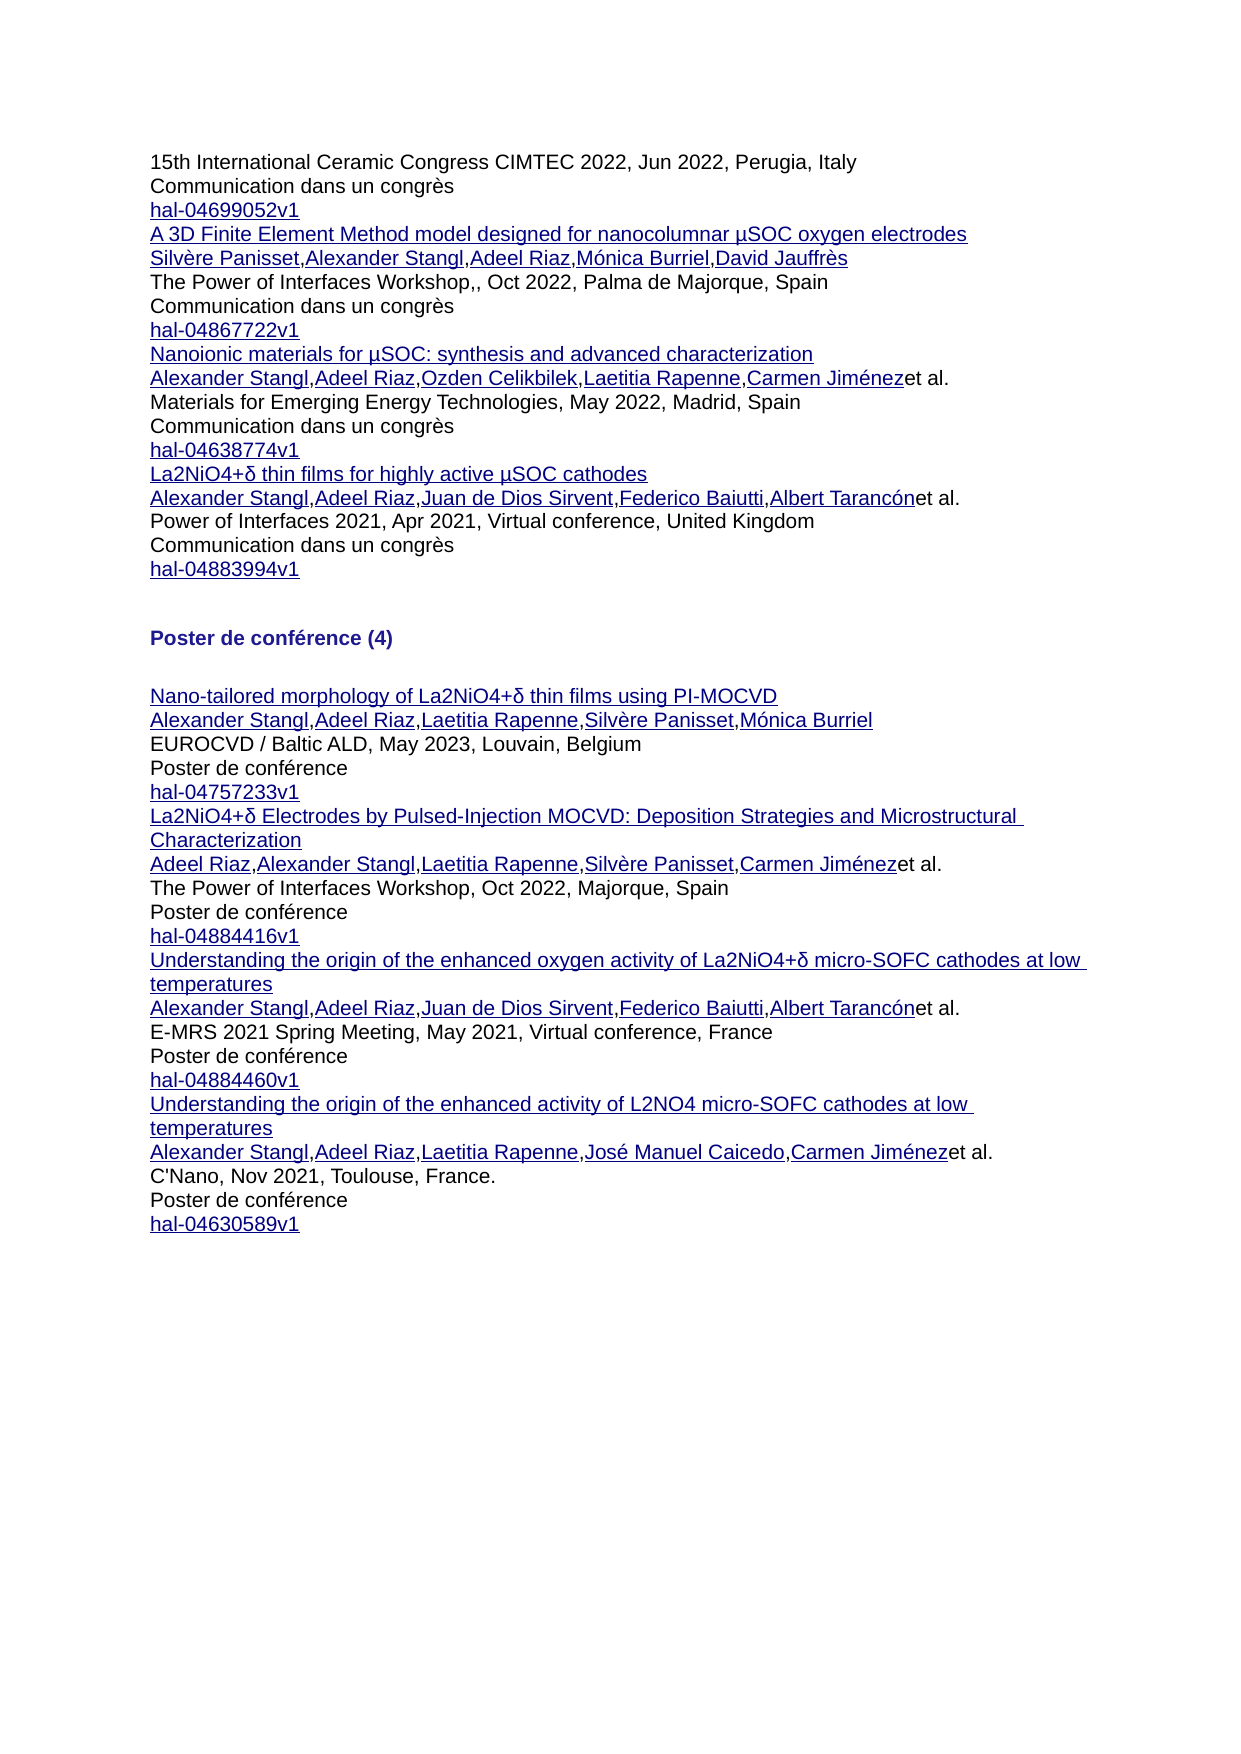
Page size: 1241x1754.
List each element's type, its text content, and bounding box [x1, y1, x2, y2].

table_cell Understanding the origin of the enhanced activity of L2NO4 micro-SOFC cathodes at low temperatures Alexander Stangl,Adeel Riaz,Laetitia Rapenne,José Manuel Caicedo,Carmen Jiménezet al. C'Nano, Nov 2021, Toulouse, France. Poster de conférence hal-04630589v1 [150, 1092, 1090, 1235]
subtitle Poster de conférence (4) [150, 626, 1090, 650]
table_cell Nanoionic materials for µSOC: synthesis and advanced characterization Alexander Stangl,Adeel Riaz,Ozden Celikbilek,Laetitia Rapenne,Carmen Jiménezet al. Materials for Emerging Energy Technologies, May 2022, Madrid, Spain Communication dans un congrès hal-04638774v1 [150, 342, 1090, 461]
table_header Nano-tailored morphology of La2NiO4+δ thin films using PI-MOCVD Alexander Stangl,Adeel Riaz,Laetitia Rapenne,Silvère Panisset,Mónica Burriel EUROCVD / Baltic ALD, May 2023, Louvain, Belgium Poster de conférence hal-04757233v1 [150, 684, 1090, 804]
table_cell La2NiO4+δ Electrodes by Pulsed-Injection MOCVD: Deposition Strategies and Microstructural Characterization Adeel Riaz,Alexander Stangl,Laetitia Rapenne,Silvère Panisset,Carmen Jiménezet al. The Power of Interfaces Workshop, Oct 2022, Majorque, Spain Poster de conférence hal-04884416v1 [150, 804, 1090, 948]
table_cell Understanding the origin of the enhanced oxygen activity of La2NiO4+δ micro-SOFC cathodes at low temperatures Alexander Stangl,Adeel Riaz,Juan de Dios Sirvent,Federico Baiutti,Albert Tarancónet al. E-MRS 2021 Spring Meeting, May 2021, Virtual conference, France Poster de conférence hal-04884460v1 [150, 948, 1090, 1092]
table_cell A 3D Finite Element Method model designed for nanocolumnar µSOC oxygen electrodes Silvère Panisset,Alexander Stangl,Adeel Riaz,Mónica Burriel,David Jauffrès The Power of Interfaces Workshop,, Oct 2022, Palma de Majorque, Spain Communication dans un congrès hal-04867722v1 [150, 222, 1090, 342]
table_cell La2NiO4+δ thin films for highly active µSOC cathodes Alexander Stangl,Adeel Riaz,Juan de Dios Sirvent,Federico Baiutti,Albert Tarancónet al. Power of Interfaces 2021, Apr 2021, Virtual conference, United Kingdom Communication dans un congrès hal-04883994v1 [150, 461, 1090, 581]
table_cell 15th International Ceramic Congress CIMTEC 2022, Jun 2022, Perugia, Italy Communication dans un congrès hal-04699052v1 [150, 150, 1090, 222]
